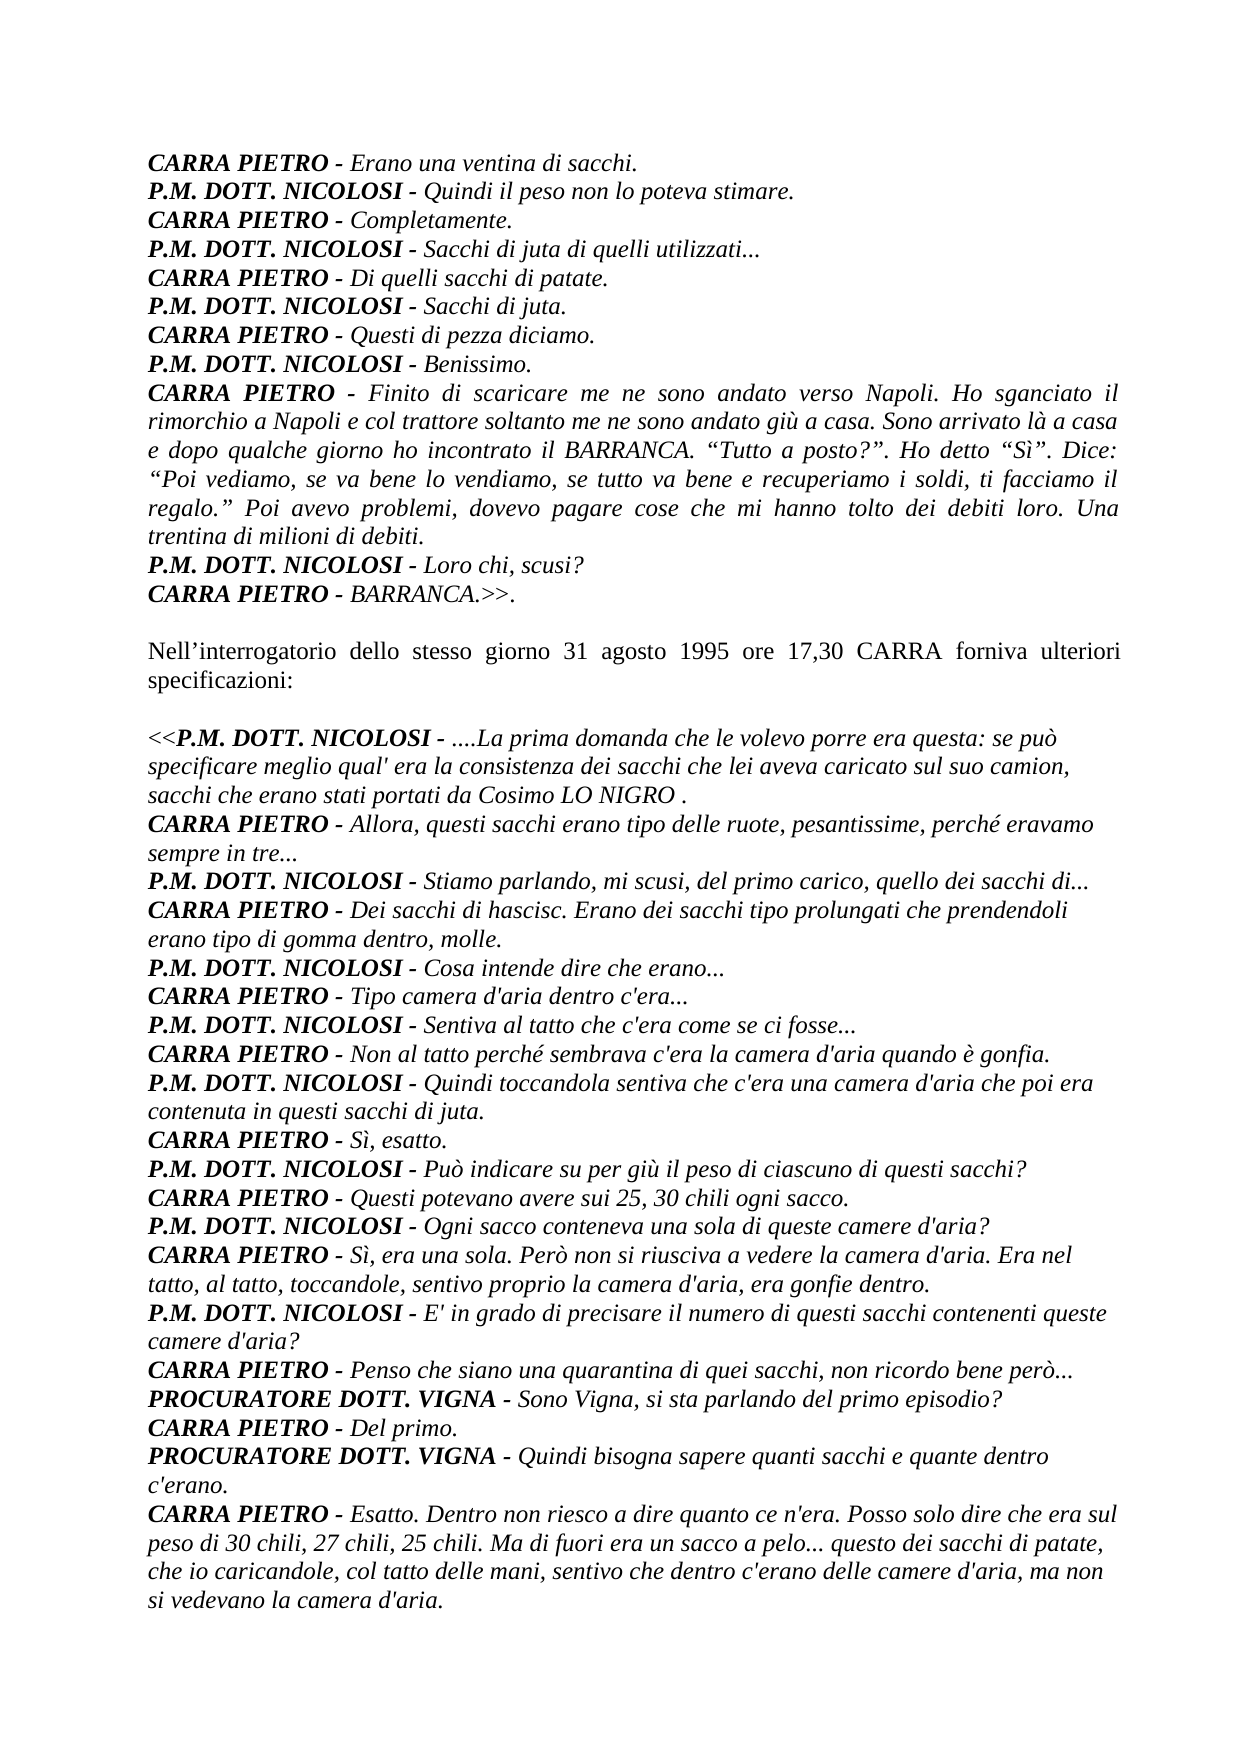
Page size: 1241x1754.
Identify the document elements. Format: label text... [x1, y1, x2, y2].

text CARRA PIETRO - Non al tatto perché sembrava c'era la camera d'aria quando è gonfia. [148, 1039, 1122, 1068]
text P.M. DOTT. NICOLOSI - Quindi il peso non lo poteva stimare. [148, 176, 1122, 205]
text CARRA PIETRO - Penso che siano una quarantina di quei sacchi, non ricordo bene però... [148, 1355, 1122, 1384]
text PROCURATORE DOTT. VIGNA - Sono Vigna, si sta parlando del primo episodio? [148, 1384, 1122, 1413]
text P.M. DOTT. NICOLOSI - E' in grado di precisare il numero di questi sacchi contenenti queste camere d'aria? [148, 1298, 1122, 1355]
text CARRA PIETRO - Tipo camera d'aria dentro c'era... [148, 981, 1122, 1010]
text CARRA PIETRO - Questi di pezza diciamo. [148, 320, 1122, 349]
text Nell’interrogatorio dello stesso giorno 31 agosto 1995 ore 17,30 CARRA forniva ulteriori specificazioni: [148, 636, 1122, 694]
text <<P.M. DOTT. NICOLOSI - ....La prima domanda che le volevo porre era questa: se può specificare meglio qual' era la consistenza dei sacchi che lei aveva caricato sul suo camion, sacchi che erano stati portati da Cosimo LO NIGRO . [148, 723, 1122, 809]
text CARRA PIETRO - Allora, questi sacchi erano tipo delle ruote, pesantissime, perché eravamo sempre in tre... [148, 809, 1122, 866]
text P.M. DOTT. NICOLOSI - Cosa intende dire che erano... [148, 953, 1122, 981]
text CARRA PIETRO - Finito di scaricare me ne sono andato verso Napoli. Ho sganciato il rimorchio a Napoli e col trattore soltanto me ne sono andato giù a casa. Sono arrivato là a casa e dopo qualche giorno ho incontrato il BARRANCA. “Tutto a posto?”. Ho detto “Sì”. Dice: “Poi vediamo, se va bene lo vendiamo, se tutto va bene e recuperiamo i soldi, ti facciamo il regalo.” Poi avevo problemi, dovevo pagare cose che mi hanno tolto dei debiti loro. Una trentina di milioni di debiti. [148, 378, 1122, 550]
text P.M. DOTT. NICOLOSI - Stiamo parlando, mi scusi, del primo carico, quello dei sacchi di... [148, 866, 1122, 895]
text P.M. DOTT. NICOLOSI - Sacchi di juta di quelli utilizzati... [148, 234, 1122, 263]
text P.M. DOTT. NICOLOSI - Può indicare su per giù il peso di ciascuno di questi sacchi? [148, 1154, 1122, 1183]
text P.M. DOTT. NICOLOSI - Sacchi di juta. [148, 291, 1122, 320]
text CARRA PIETRO - Sì, era una sola. Però non si riusciva a vedere la camera d'aria. Era nel tatto, al tatto, toccandole, sentivo proprio la camera d'aria, era gonfie dentro. [148, 1240, 1122, 1298]
text CARRA PIETRO - Esatto. Dentro non riesco a dire quanto ce n'era. Posso solo dire che era sul peso di 30 chili, 27 chili, 25 chili. Ma di fuori era un sacco a pelo... questo dei sacchi di patate, che io caricandole, col tatto delle mani, sentivo che dentro c'erano delle camere d'aria, ma non si vedevano la camera d'aria. [148, 1499, 1122, 1614]
text CARRA PIETRO - Del primo. [148, 1413, 1122, 1441]
text CARRA PIETRO - Erano una ventina di sacchi. [148, 148, 1122, 176]
text CARRA PIETRO - Sì, esatto. [148, 1125, 1122, 1154]
text P.M. DOTT. NICOLOSI - Benissimo. [148, 349, 1122, 378]
text P.M. DOTT. NICOLOSI - Quindi toccandola sentiva che c'era una camera d'aria che poi era contenuta in questi sacchi di juta. [148, 1068, 1122, 1125]
text CARRA PIETRO - BARRANCA.>>. [148, 579, 1122, 608]
text CARRA PIETRO - Completamente. [148, 205, 1122, 234]
text CARRA PIETRO - Questi potevano avere sui 25, 30 chili ogni sacco. [148, 1183, 1122, 1211]
text P.M. DOTT. NICOLOSI - Sentiva al tatto che c'era come se ci fosse... [148, 1010, 1122, 1039]
text P.M. DOTT. NICOLOSI - Ogni sacco conteneva una sola di queste camere d'aria? [148, 1211, 1122, 1240]
text CARRA PIETRO - Dei sacchi di hascisc. Erano dei sacchi tipo prolungati che prendendoli erano tipo di gomma dentro, molle. [148, 895, 1122, 953]
text P.M. DOTT. NICOLOSI - Loro chi, scusi? [148, 550, 1122, 579]
text PROCURATORE DOTT. VIGNA - Quindi bisogna sapere quanti sacchi e quante dentro c'erano. [148, 1441, 1122, 1499]
text CARRA PIETRO - Di quelli sacchi di patate. [148, 263, 1122, 291]
